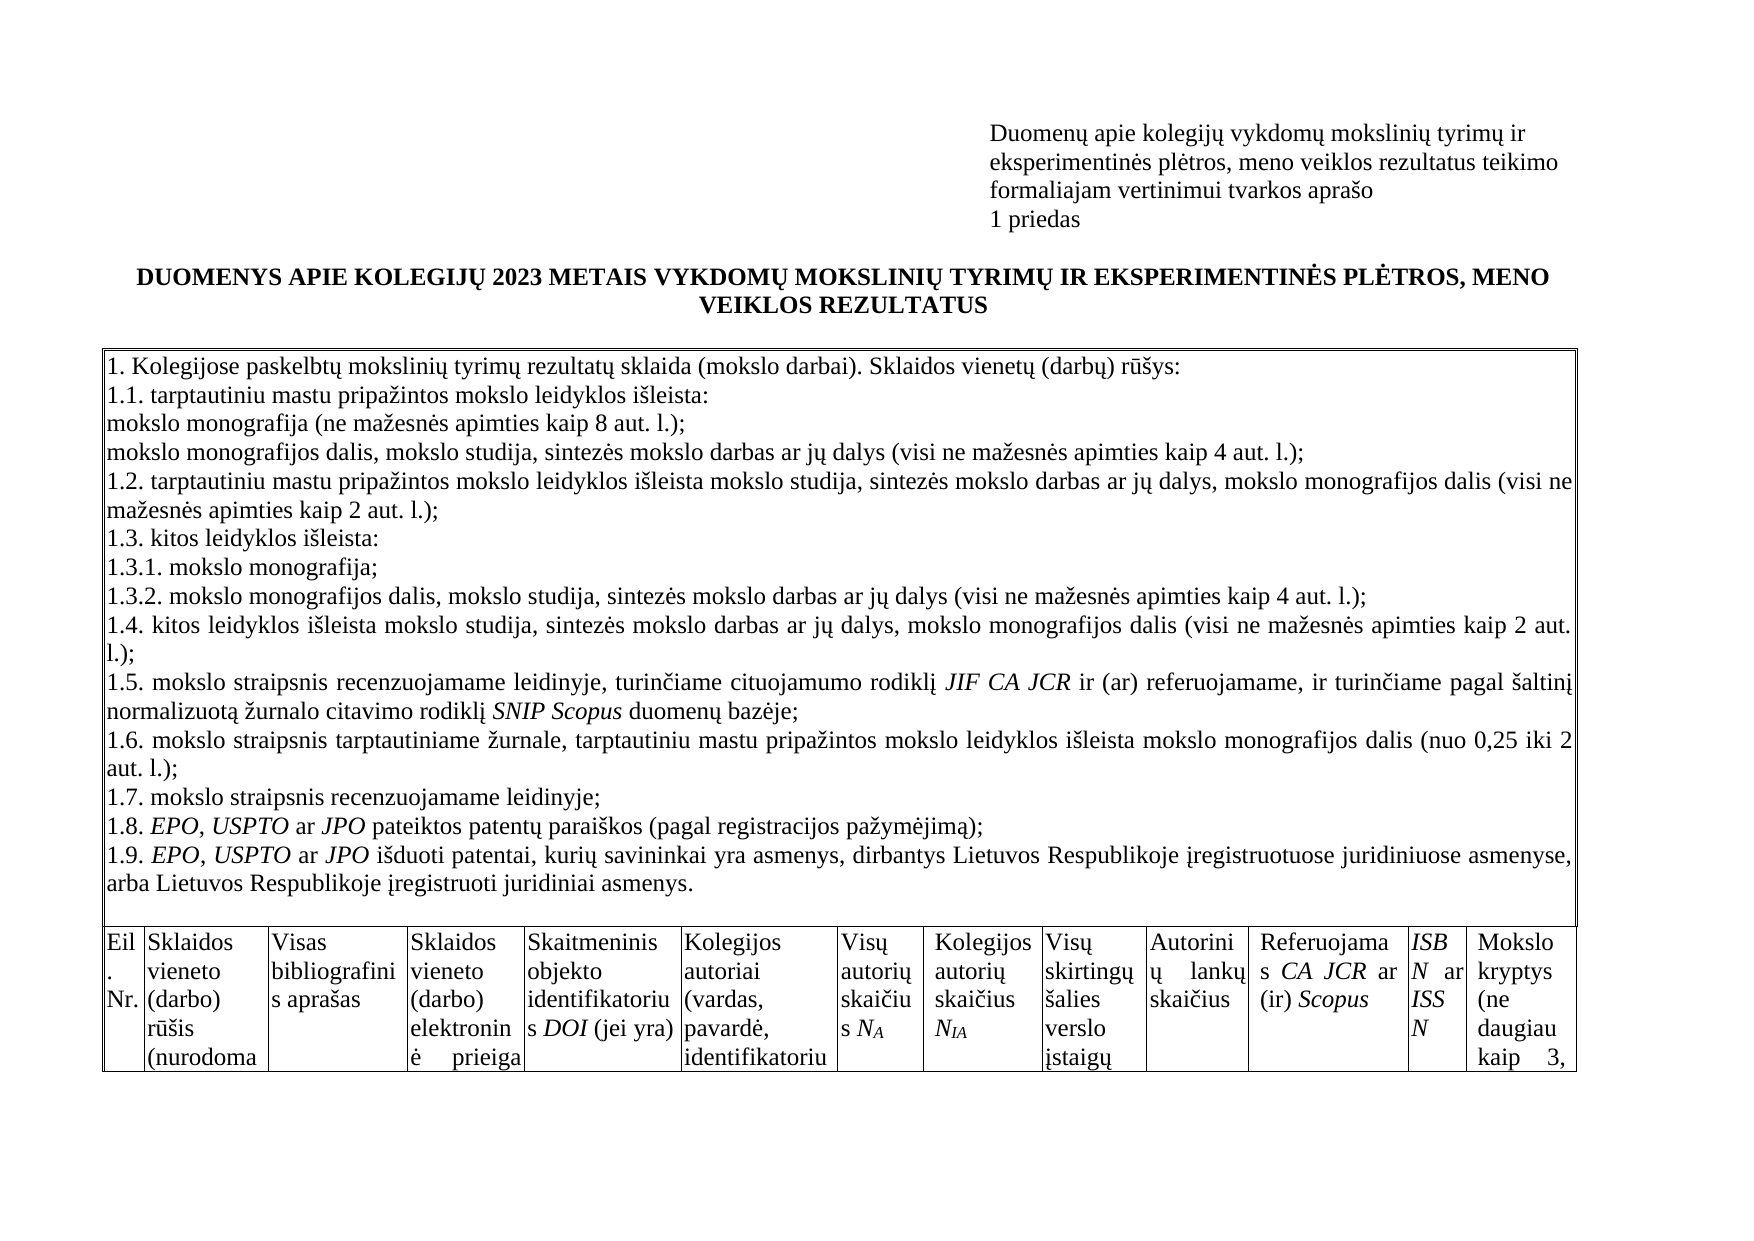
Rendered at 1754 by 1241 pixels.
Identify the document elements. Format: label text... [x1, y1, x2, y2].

table_cell Mokslo kryptys (ne daugiau kaip 3, [1467, 927, 1576, 1071]
table_cell Autorinių lankų skaičius [1147, 927, 1248, 1071]
table_cell Kolegijos autoriai (vardas, pavardė, identifikatoriu [682, 927, 837, 1071]
table_cell ISBN ar ISSN [1409, 927, 1466, 1071]
text Duomenų apie kolegijų vykdomų mokslinių tyrimų ir [103, 118, 1577, 147]
table_cell Visų autorių skaičius NA [838, 927, 923, 1071]
text formaliajam vertinimui tvarkos aprašo [103, 175, 1577, 204]
table_cell Skaitmeninis objekto identifikatorius DOI (jei yra) [525, 927, 681, 1071]
table_cell Visų skirtingų šalies verslo įstaigų [1043, 927, 1146, 1071]
table_cell Visas bibliografinis aprašas [269, 927, 407, 1071]
table_header 1. Kolegijose paskelbtų mokslinių tyrimų rezultatų sklaida (mokslo darbai). Sklaidos vienetų (darbų) rūšys: 1.1. tarptautiniu mastu pripažintos mokslo leidyklos išleista: mokslo monografija (ne mažesnės apimties kaip 8 aut. l.); mokslo monografijos dalis, mokslo studija, sintezės mokslo darbas ar jų dalys (visi ne mažesnės apimties kaip 4 aut. l.); 1.2. tarptautiniu mastu pripažintos mokslo leidyklos išleista mokslo studija, sintezės mokslo darbas ar jų dalys, mokslo monografijos dalis (visi ne mažesnės apimties kaip 2 aut. l.); 1.3. kitos leidyklos išleista: 1.3.1. mokslo monografija; 1.3.2. mokslo monografijos dalis, mokslo studija, sintezės mokslo darbas ar jų dalys (visi ne mažesnės apimties kaip 4 aut. l.); 1.4. kitos leidyklos išleista mokslo studija, sintezės mokslo darbas ar jų dalys, mokslo monografijos dalis (visi ne mažesnės apimties kaip 2 aut. l.); 1.5. mokslo straipsnis recenzuojamame leidinyje, turinčiame cituojamumo rodiklį JIF CA JCR ir (ar) referuojamame, ir turinčiame pagal šaltinį normalizuotą žurnalo citavimo rodiklį SNIP Scopus duomenų bazėje; 1.6. mokslo straipsnis tarptautiniame žurnale, tarptautiniu mastu pripažintos mokslo leidyklos išleista mokslo monografijos dalis (nuo 0,25 iki 2 aut. l.); 1.7. mokslo straipsnis recenzuojamame leidinyje; 1.8. EPO, USPTO ar JPO pateiktos patentų paraiškos (pagal registracijos pažymėjimą); 1.9. EPO, USPTO ar JPO išduoti patentai, kurių savininkai yra asmenys, dirbantys Lietuvos Respublikoje įregistruotuose juridiniuose asmenyse, arba Lietuvos Respublikoje įregistruoti juridiniai asmenys. [105, 351, 1575, 926]
table_cell Referuojamas CA JCR ar (ir) Scopus [1249, 927, 1408, 1071]
text 1 priedas [103, 204, 1577, 233]
table_cell Sklaidos vieneto (darbo) rūšis (nurodoma [145, 927, 268, 1071]
text DUOMENYS APIE KOLEGIJŲ 2023 METAIS VYKDOMŲ MOKSLINIŲ TYRIMŲ IR EKSPERIMENTINĖS PLĖTROS, MENO VEIKLOS REZULTATUS [103, 262, 1583, 319]
table_cell Eil. Nr. [105, 927, 144, 1071]
table_cell Kolegijos autorių skaičius NIA [924, 927, 1042, 1071]
table_cell Sklaidos vieneto (darbo) elektroninė prieiga [408, 927, 524, 1071]
text eksperimentinės plėtros, meno veiklos rezultatus teikimo [103, 147, 1577, 175]
